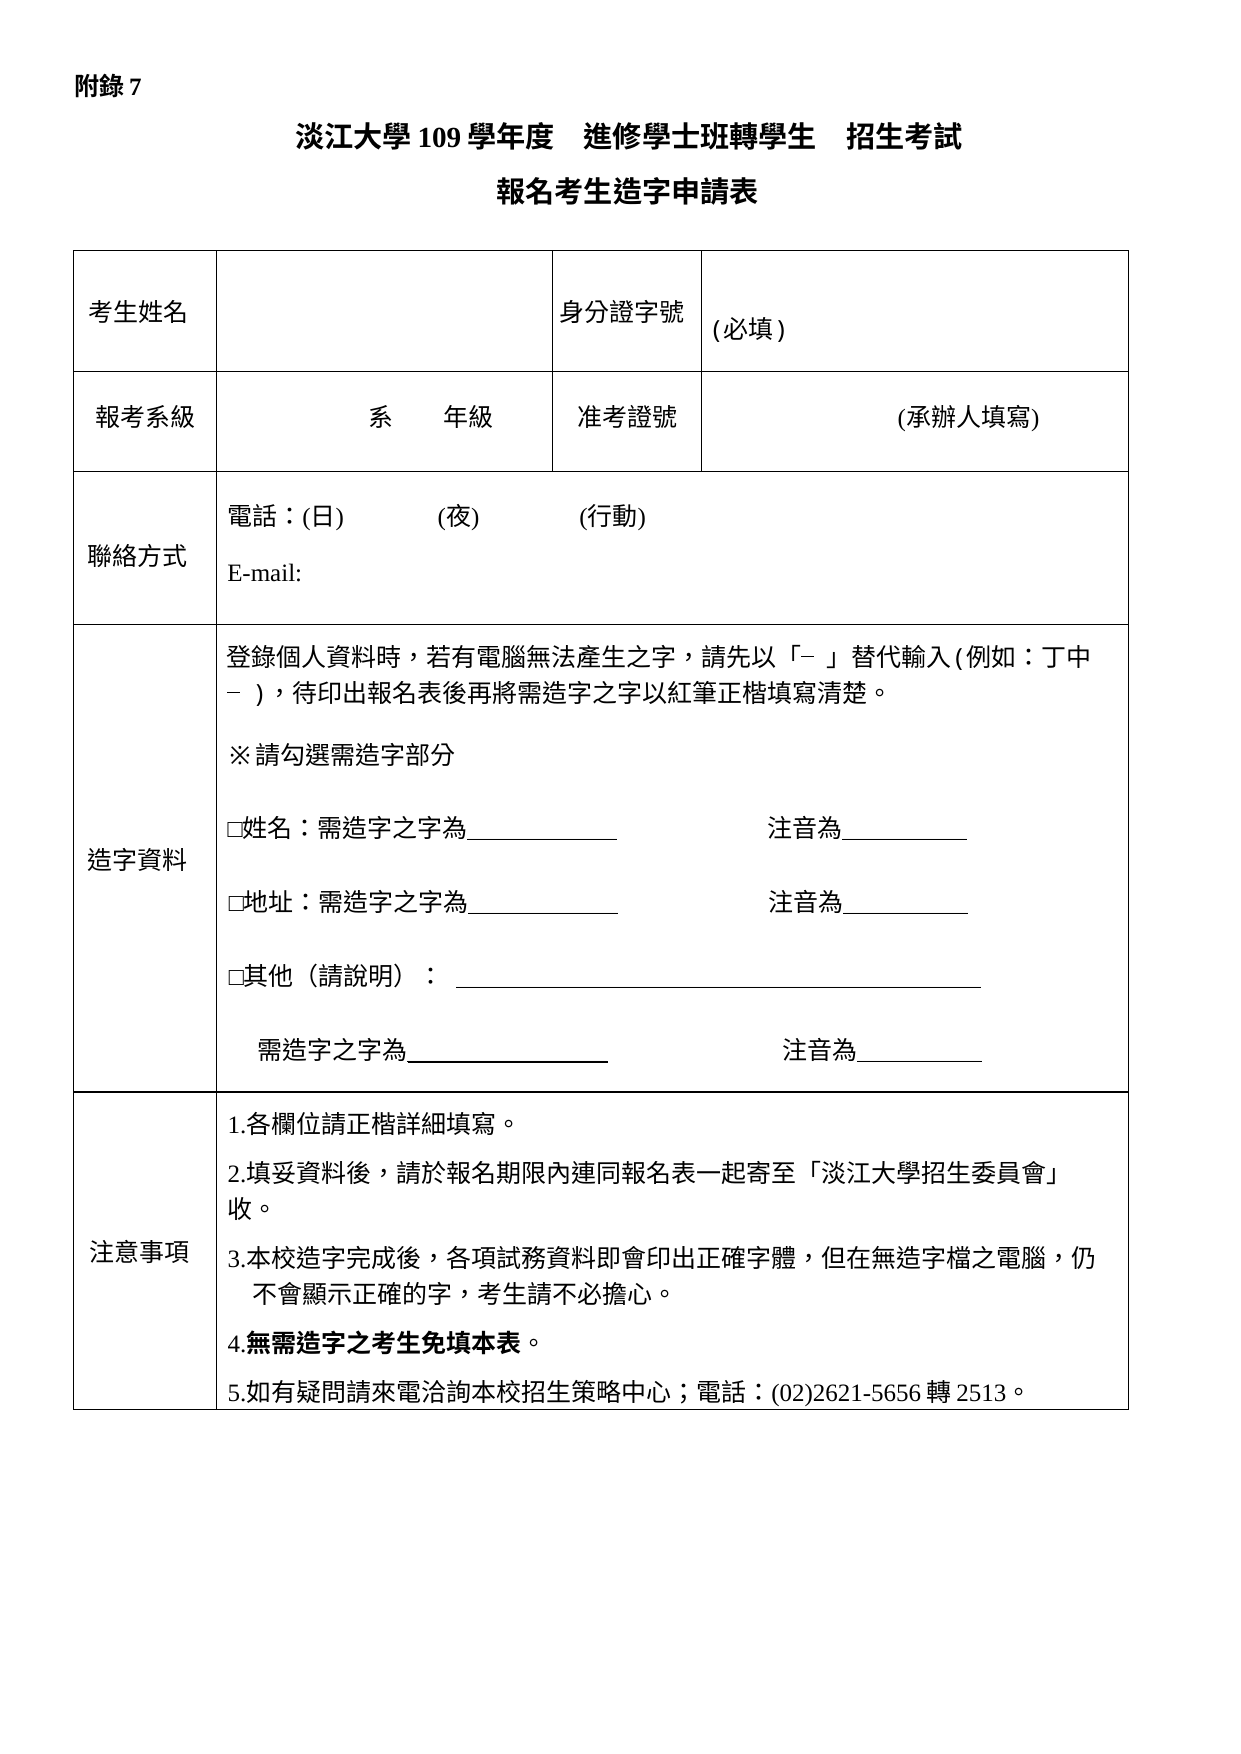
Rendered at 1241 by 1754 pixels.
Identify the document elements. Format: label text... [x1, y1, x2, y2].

table_cell 聯絡方式 [74, 472, 216, 624]
text 報名考生造字申請表 [74, 179, 1181, 208]
table_header [217, 251, 552, 371]
table_cell 准考證號 [553, 372, 701, 471]
table_header 考生姓名 [74, 251, 216, 371]
table_cell 1.各欄位請正楷詳細填寫。 2.填妥資料後，請於報名期限內連同報名表一起寄至「淡江大學招生委員會」收。 3.本校造字完成後，各項試務資料即會印出正確字體，但在無造字檔之電腦，仍不會顯示正確的字，考生請不必擔心。 4.無需造字之考生免填本表。 5.如有疑問請來電洽詢本校招生策略中心；電話：(02)2621-5656轉2513。 [217, 1093, 1128, 1409]
table_cell 電話：(日) (夜) (行動) E-mail: [217, 472, 1128, 624]
table_cell (承辦人填寫) [702, 372, 1128, 471]
text 附錄7 [74, 66, 1181, 103]
table_header (必填) [702, 251, 1128, 371]
table_cell 系 年級 [217, 372, 552, 471]
table_header 身分證字號 [553, 251, 701, 371]
text 淡江大學109學年度 進修學士班轉學生 招生考試 [76, 121, 1181, 154]
table_cell 造字資料 [74, 625, 216, 1091]
table_cell 報考系級 [74, 372, 216, 471]
table_cell 注意事項 [74, 1093, 216, 1409]
table_cell 登錄個人資料時，若有電腦無法產生之字，請先以「╴」替代輸入(例如：丁中╴)，待印出報名表後再將需造字之字以紅筆正楷填寫清楚。 ※請勾選需造字部分 □姓名：需造字之字為＿＿＿＿＿＿ 注音為＿＿＿＿＿ □地址：需造字之字為＿＿＿＿＿＿ 注音為＿＿＿＿＿ □其他（請說明）： ＿＿＿＿＿＿＿＿＿＿＿＿＿＿＿＿＿＿＿＿＿ 需造字之字為＿＿＿＿＿＿＿＿ 注音為＿＿＿＿＿ [217, 625, 1128, 1091]
